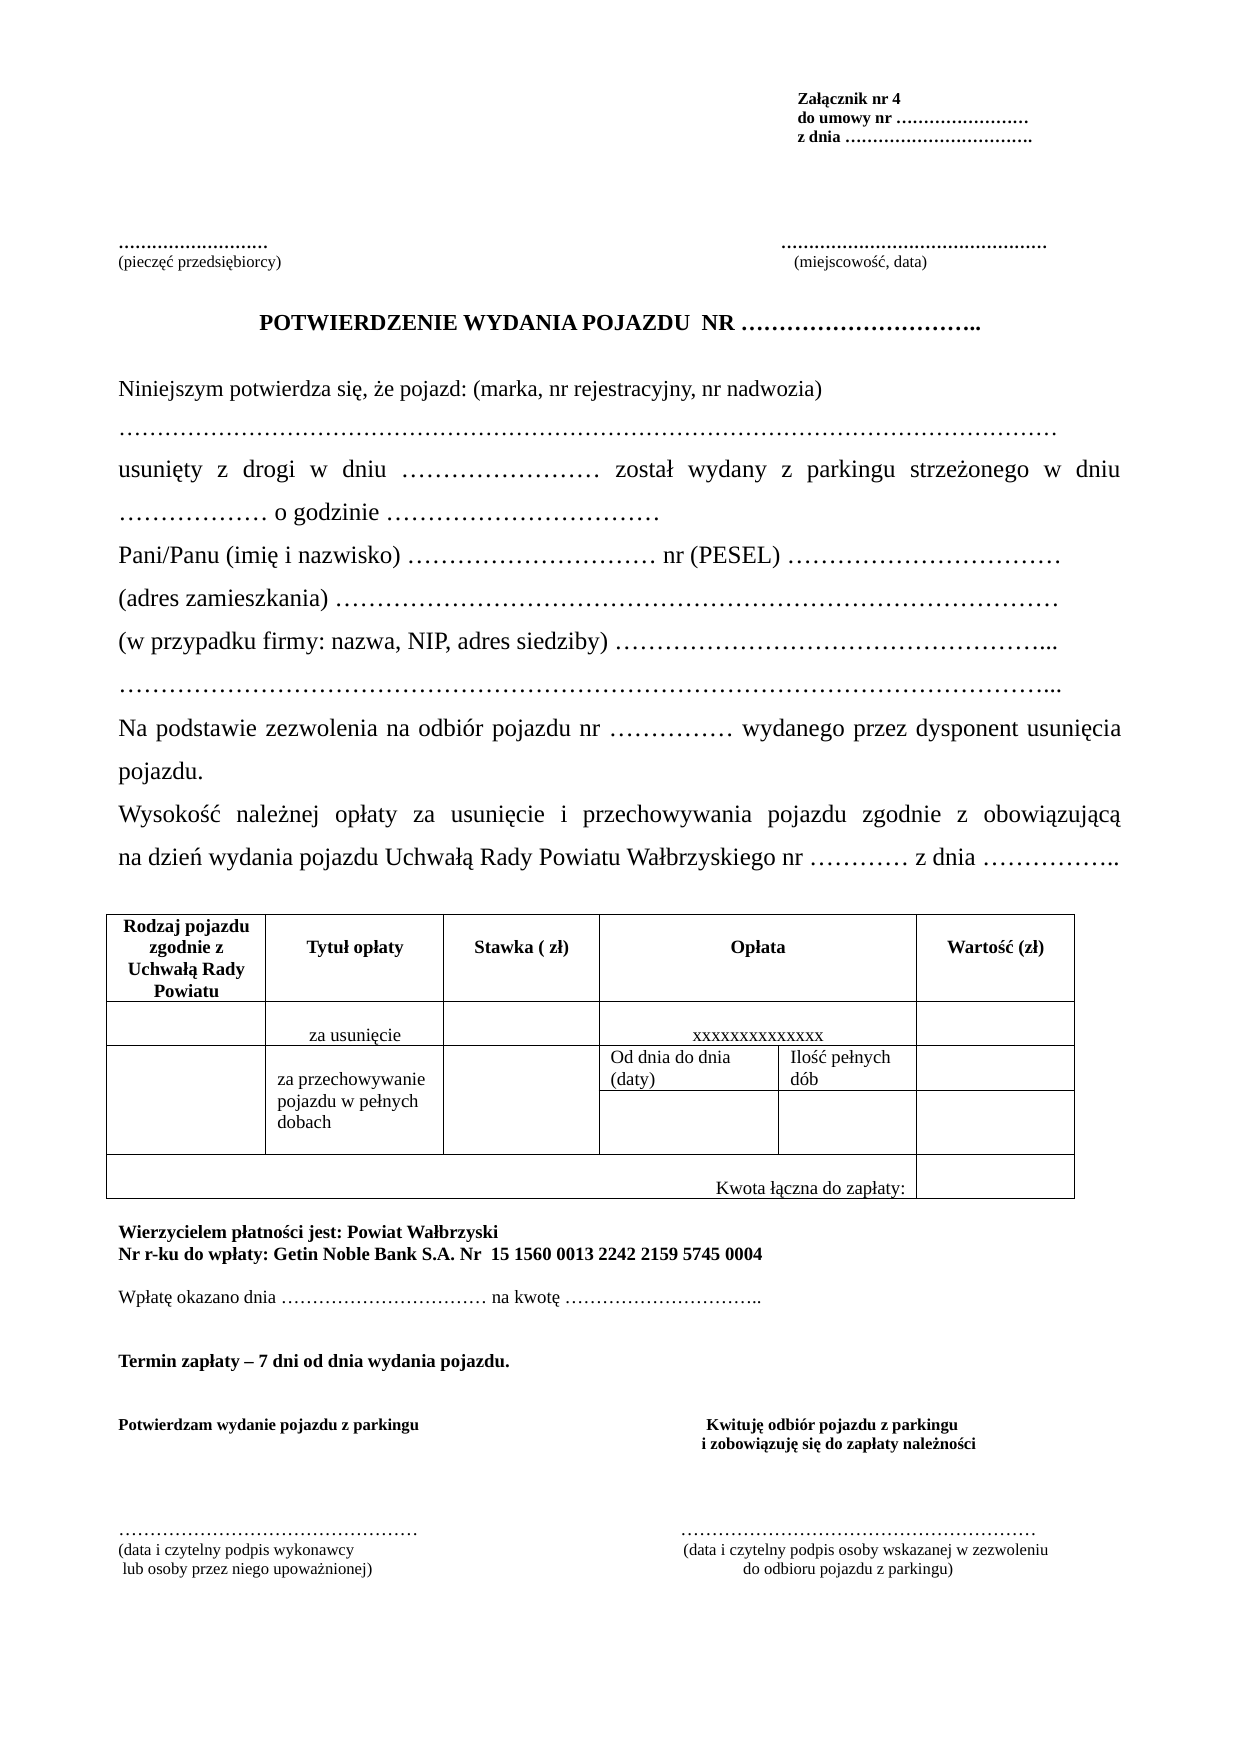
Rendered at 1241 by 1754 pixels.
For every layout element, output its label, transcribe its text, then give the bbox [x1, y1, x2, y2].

text usunięty z drogi w dniu …………………… został wydany z parkingu strzeżonego w dniu ……………… o godzinie …………………………… [118, 454, 1122, 526]
text z dnia ……………………………. [118, 127, 1122, 146]
text Wpłatę okazano dnia …………………………… na kwotę ………………………….. [118, 1286, 1122, 1307]
text (pieczęć przedsiębiorcy) (miejscowość, data) [118, 252, 1122, 271]
text Potwierdzam wydanie pojazdu z parkingu Kwituję odbiór pojazdu z parkingu [118, 1415, 1122, 1434]
table_cell [444, 1002, 599, 1045]
text lub osoby przez niego upoważnionej) do odbioru pojazdu z parkingu) [118, 1559, 1122, 1578]
text POTWIERDZENIE WYDANIA POJAZDU NR ………………………….. [118, 309, 1122, 335]
table_cell [107, 1002, 265, 1045]
table_cell [107, 1046, 265, 1154]
text i zobowiązuję się do zapłaty należności [118, 1434, 1122, 1453]
text Termin zapłaty – 7 dni od dnia wydania pojazdu. [118, 1350, 1122, 1372]
table_cell [779, 1091, 916, 1154]
text ………………………………………… ………………………………………………… [118, 1518, 1122, 1539]
text (adres zamieszkania) …………………………………………………………………………… [118, 583, 1122, 612]
table_cell Ilość pełnych dób [779, 1046, 916, 1089]
table_header Stawka ( zł) [444, 915, 599, 1001]
text Wysokość należnej opłaty za usunięcie i przechowywania pojazdu zgodnie z obowiązującą na dzień wydania pojazdu Uchwałą Rady Powiatu Wałbrzyskiego nr ………… z dnia …………….. [118, 799, 1122, 871]
table_header Rodzaj pojazdu zgodnie z Uchwałą Rady Powiatu [107, 915, 265, 1001]
table_header Tytuł opłaty [266, 915, 443, 1001]
table_cell za przechowywanie pojazdu w pełnych dobach [266, 1046, 443, 1154]
table_cell Kwota łączna do zapłaty: [107, 1155, 916, 1198]
table_cell [917, 1091, 1074, 1154]
text (w przypadku firmy: nazwa, NIP, adres siedziby) ……………………………………………... [118, 626, 1122, 655]
table_cell [917, 1046, 1074, 1089]
text Pani/Panu (imię i nazwisko) ………………………… nr (PESEL) …………………………… [118, 540, 1122, 569]
text …………………………………………………………………………………………………... [118, 669, 1122, 698]
text Wierzycielem płatności jest: Powiat Wałbrzyski [118, 1221, 1122, 1242]
table_cell Od dnia do dnia (daty) [600, 1046, 778, 1089]
table_cell [600, 1091, 778, 1154]
table_header Opłata [600, 915, 916, 1001]
table_header Wartość (zł) [917, 915, 1074, 1001]
text Nr r-ku do wpłaty: Getin Noble Bank S.A. Nr 15 1560 0013 2242 2159 5745 0004 [118, 1242, 1122, 1264]
table_cell za usunięcie [266, 1002, 443, 1045]
text Na podstawie zezwolenia na odbiór pojazdu nr …………… wydanego przez dysponent usunięcia pojazdu. [118, 713, 1122, 784]
table_cell [917, 1002, 1074, 1045]
text Niniejszym potwierdza się, że pojazd: (marka, nr rejestracyjny, nr nadwozia) [118, 375, 1122, 401]
table_cell [444, 1046, 599, 1154]
table_cell [917, 1155, 1074, 1198]
text (data i czytelny podpis wykonawcy (data i czytelny podpis osoby wskazanej w zezwoleniu [118, 1539, 1122, 1559]
text Załącznik nr 4 [118, 89, 1122, 108]
text do umowy nr …………………… [118, 108, 1122, 127]
table_cell xxxxxxxxxxxxxx [600, 1002, 916, 1045]
text …………………………………………………………………………………………………………… [118, 414, 1122, 441]
text ……………………… ………………………………………… [118, 232, 1122, 252]
